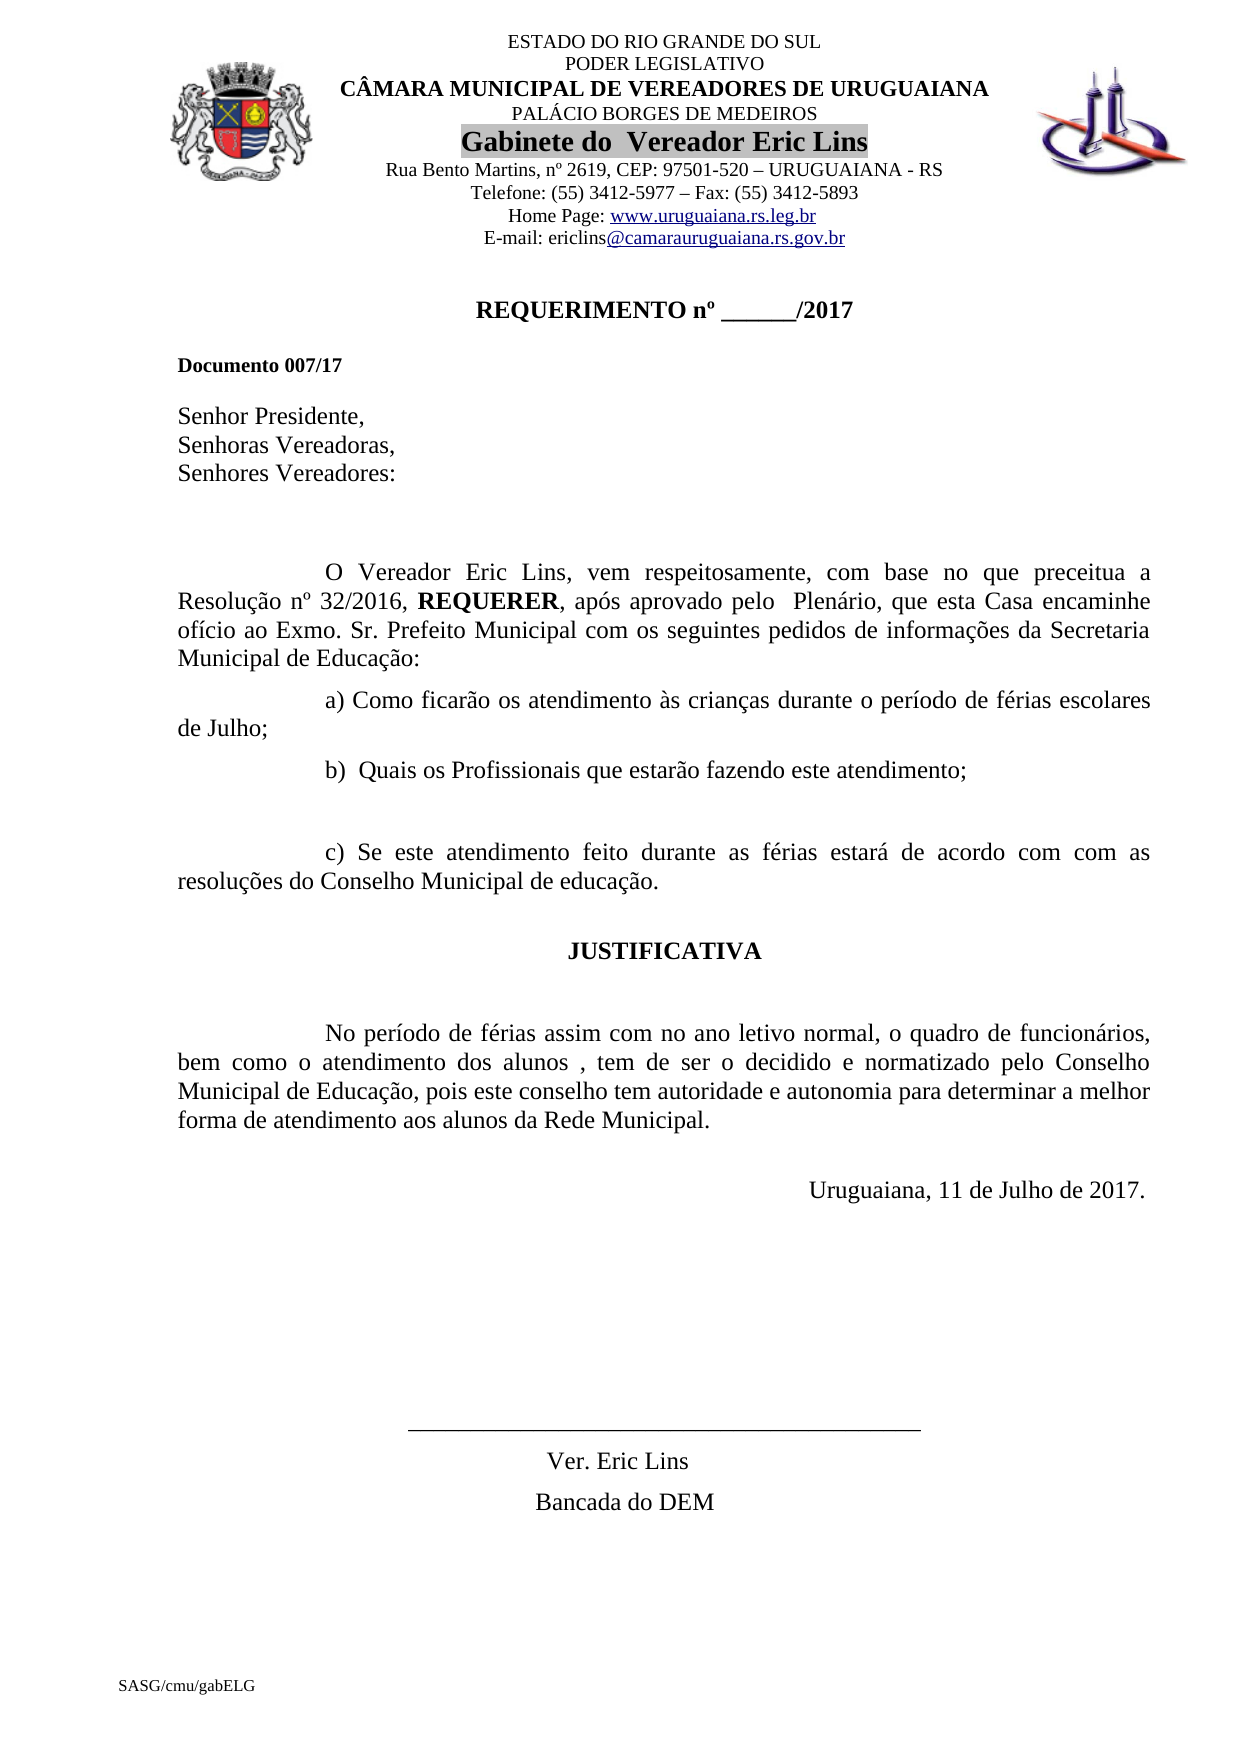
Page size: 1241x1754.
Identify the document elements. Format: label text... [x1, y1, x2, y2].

text REQUERIMENTO nº ______/2017 [177, 295, 1152, 324]
text Bancada do DEM [177, 1487, 1152, 1516]
text Documento 007/17 [177, 353, 1152, 377]
text No período de férias assim com no ano letivo normal, o quadro de funcionários, bem como o atendimento dos alunos , tem de ser o decidido e normatizado pelo Conselho Municipal de Educação, pois este conselho tem autoridade e autonomia para determinar a melhor forma de atendimento aos alunos da Rede Municipal. [177, 1018, 1152, 1133]
text Ver. Eric Lins [177, 1446, 1152, 1475]
text Senhoras Vereadoras, [177, 430, 1152, 458]
text c) Se este atendimento feito durante as férias estará de acordo com com as resoluções do Conselho Municipal de educação. [177, 837, 1152, 895]
picture [1032, 62, 1189, 181]
text Senhor Presidente, [177, 401, 1152, 430]
text Uruguaiana, 11 de Julho de 2017. [177, 1175, 1152, 1203]
text b) Quais os Profissionais que estarão fazendo este atendimento; [177, 755, 1152, 783]
text a) Como ficarão os atendimento às crianças durante o período de férias escolares de Julho; [177, 685, 1152, 742]
picture [170, 62, 313, 181]
text _________________________________________ [177, 1405, 1152, 1433]
text JUSTIFICATIVA [177, 936, 1152, 965]
text O Vereador Eric Lins, vem respeitosamente, com base no que preceitua a Resolução nº 32/2016, REQUERER, após aprovado pelo Plenário, que esta Casa encaminhe ofício ao Exmo. Sr. Prefeito Municipal com os seguintes pedidos de informações da Secretaria Municipal de Educação: [177, 557, 1152, 672]
text Senhores Vereadores: [177, 458, 1152, 487]
